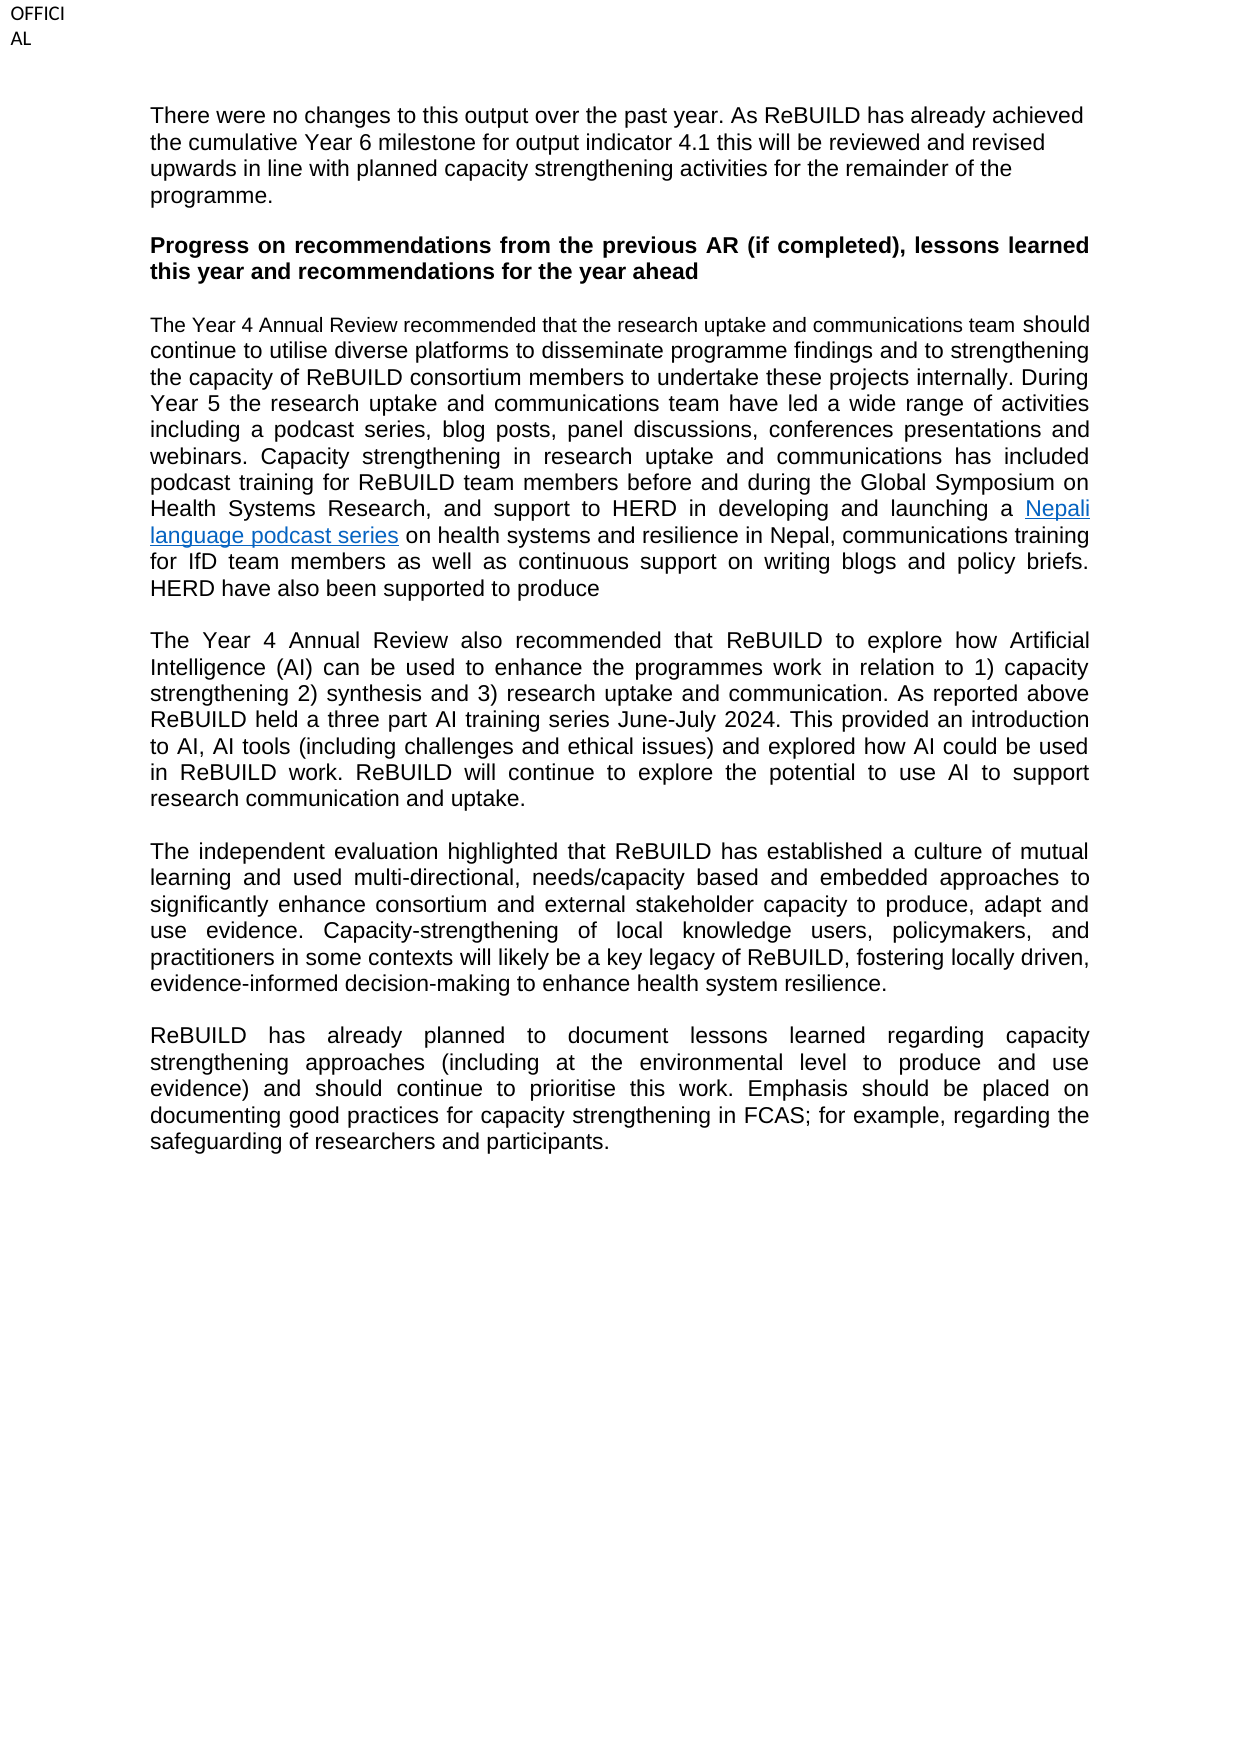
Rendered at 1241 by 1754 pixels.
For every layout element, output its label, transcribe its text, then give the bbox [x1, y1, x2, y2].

text The Year 4 Annual Review also recommended that ReBUILD to explore how Artificial Intelligence (AI) can be used to enhance the programmes work in relation to 1) capacity strengthening 2) synthesis and 3) research uptake and communication. As reported above ReBUILD held a three part AI training series June-July 2024. This provided an introduction to AI, AI tools (including challenges and ethical issues) and explored how AI could be used in ReBUILD work. ReBUILD will continue to explore the potential to use AI to support research communication and uptake. [150, 627, 1090, 812]
text There were no changes to this output over the past year. As ReBUILD has already achieved the cumulative Year 6 milestone for output indicator 4.1 this will be reviewed and revised upwards in line with planned capacity strengthening activities for the remainder of the programme. [150, 102, 1090, 208]
text Progress on recommendations from the previous AR (if completed), lessons learned this year and recommendations for the year ahead [150, 232, 1090, 284]
text ReBUILD has already planned to document lessons learned regarding capacity strengthening approaches (including at the environmental level to produce and use evidence) and should continue to prioritise this work. Emphasis should be placed on documenting good practices for capacity strengthening in FCAS; for example, regarding the safeguarding of researchers and participants. [150, 1022, 1090, 1154]
text The independent evaluation highlighted that ReBUILD has established a culture of mutual learning and used multi-directional, needs/capacity based and embedded approaches to significantly enhance consortium and external stakeholder capacity to produce, adapt and use evidence. Capacity-strengthening of local knowledge users, policymakers, and practitioners in some contexts will likely be a key legacy of ReBUILD, fostering locally driven, evidence-informed decision-making to enhance health system resilience. [150, 838, 1090, 996]
text The Year 4 Annual Review recommended that the research uptake and communications team should continue to utilise diverse platforms to disseminate programme findings and to strengthening the capacity of ReBUILD consortium members to undertake these projects internally. During Year 5 the research uptake and communications team have led a wide range of activities including a podcast series, blog posts, panel discussions, conferences presentations and webinars. Capacity strengthening in research uptake and communications has included podcast training for ReBUILD team members before and during the Global Symposium on Health Systems Research, and support to HERD in developing and launching a Nepali language podcast series on health systems and resilience in Nepal, communications training for IfD team members as well as continuous support on writing blogs and policy briefs. HERD have also been supported to produce [150, 311, 1090, 601]
